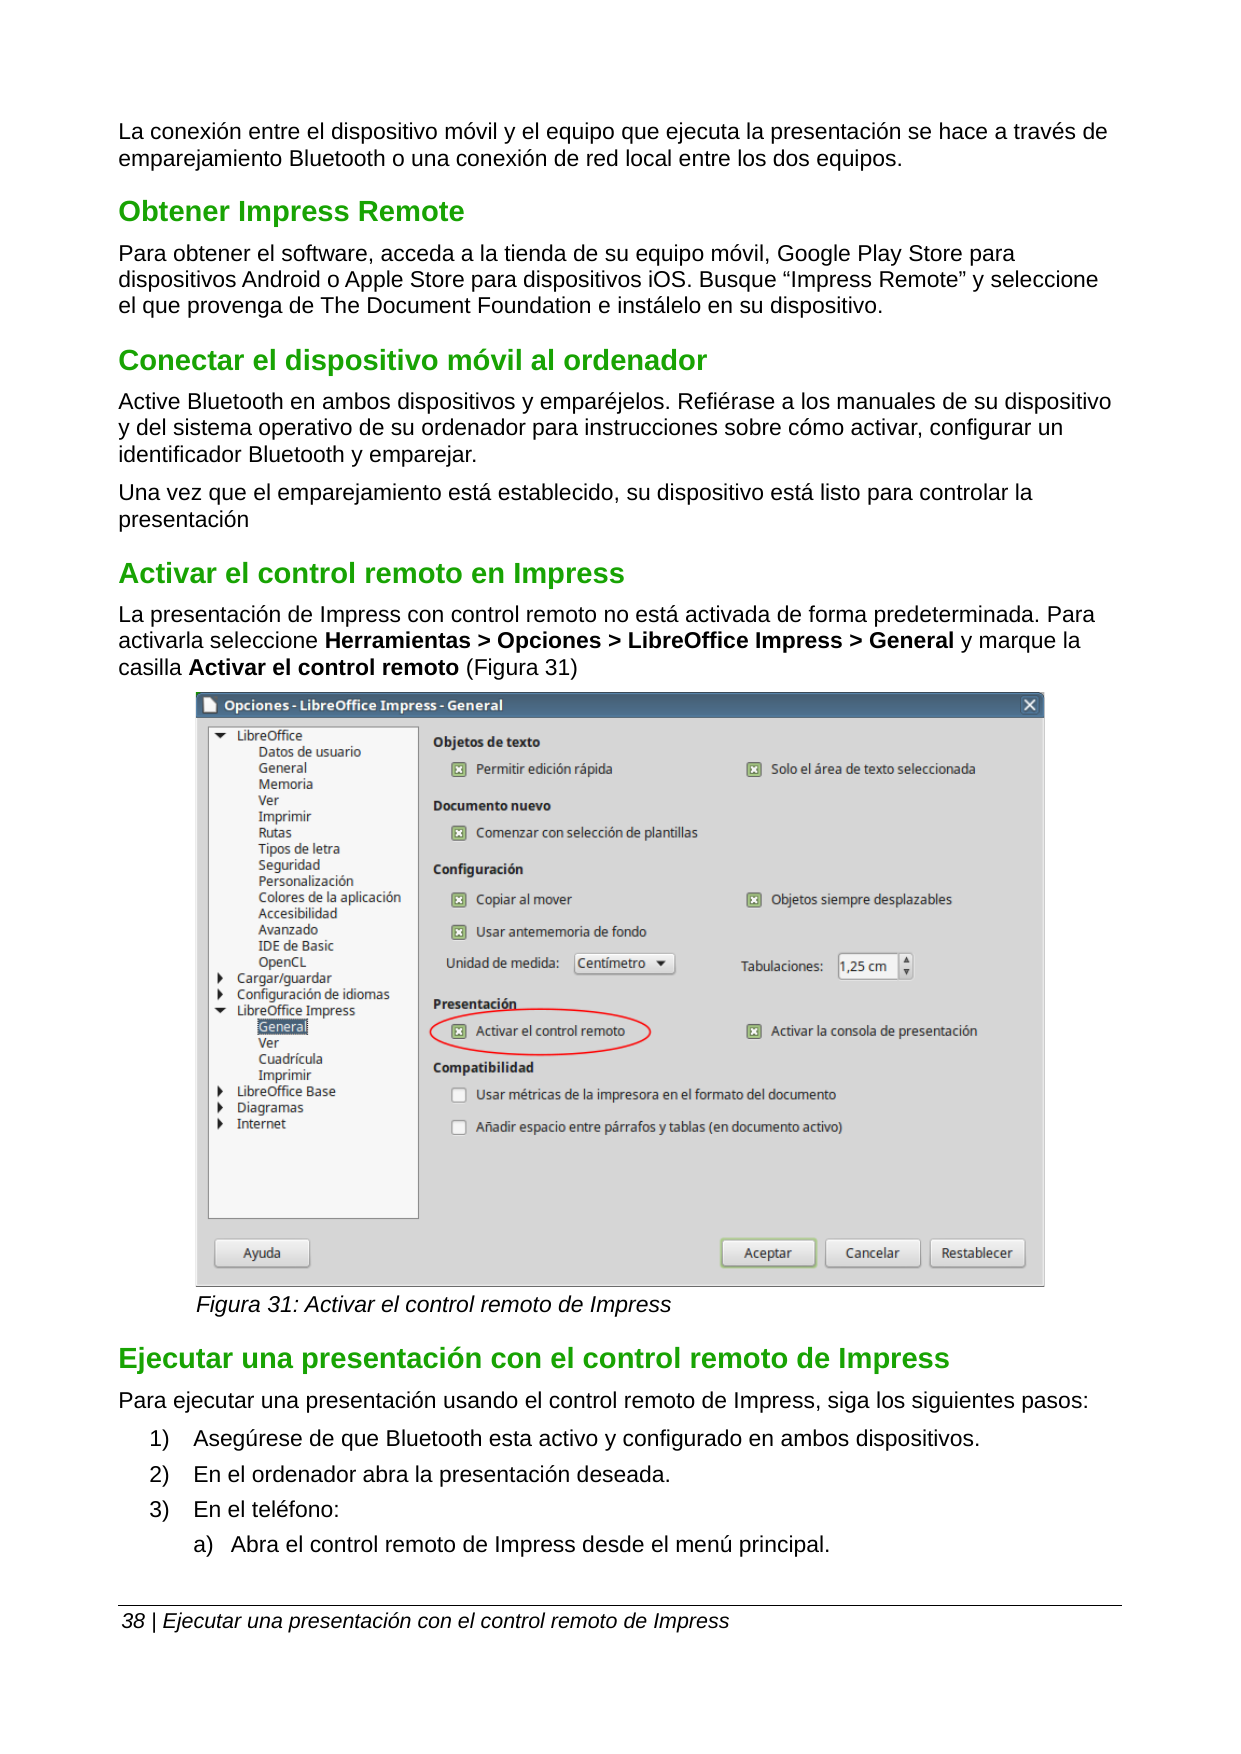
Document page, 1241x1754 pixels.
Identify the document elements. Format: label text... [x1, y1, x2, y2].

text Figura 31: Activar el control remoto de Impress [196, 1287, 1044, 1318]
list En el ordenador abra la presentación deseada. [169, 1461, 1122, 1487]
text Una vez que el emparejamiento está establecido, su dispositivo está listo para controlar la presentación [118, 479, 1122, 532]
text Active Bluetooth en ambos dispositivos y emparéjelos. Refiérase a los manuales de su dispositivo y del sistema operativo de su ordenador para instrucciones sobre cómo activar, configurar un identificador Bluetooth y emparejar. [118, 388, 1122, 467]
text Para ejecutar una presentación usando el control remoto de Impress, siga los siguientes pasos: [118, 1387, 1122, 1413]
list Asegúrese de que Bluetooth esta activo y configurado en ambos dispositivos. [169, 1425, 1122, 1452]
subtitle Obtener Impress Remote [118, 194, 1122, 228]
subtitle Conectar el dispositivo móvil al ordenador [118, 342, 1122, 376]
subtitle Ejecutar una presentación con el control remoto de Impress [118, 1341, 1122, 1375]
list Abra el control remoto de Impress desde el menú principal. [193, 1531, 1122, 1557]
text Para obtener el software, acceda a la tienda de su equipo móvil, Google Play Store para dispositivos Android o Apple Store para dispositivos iOS. Busque “Impress Remote” y seleccione el que provenga de The Document Foundation e instálelo en su dispositivo. [118, 240, 1122, 319]
text La conexión entre el dispositivo móvil y el equipo que ejecuta la presentación se hace a través de emparejamiento Bluetooth o una conexión de red local entre los dos equipos. [118, 118, 1122, 171]
subtitle Activar el control remoto en Impress [118, 556, 1122, 589]
text La presentación de Impress con control remoto no está activada de forma predeterminada. Para activarla seleccione Herramientas > Opciones > LibreOffice Impress > General y marque la casilla Activar el control remoto (Figura 31) [118, 601, 1122, 680]
picture [195, 692, 1045, 1287]
list En el teléfono: [169, 1496, 1122, 1522]
